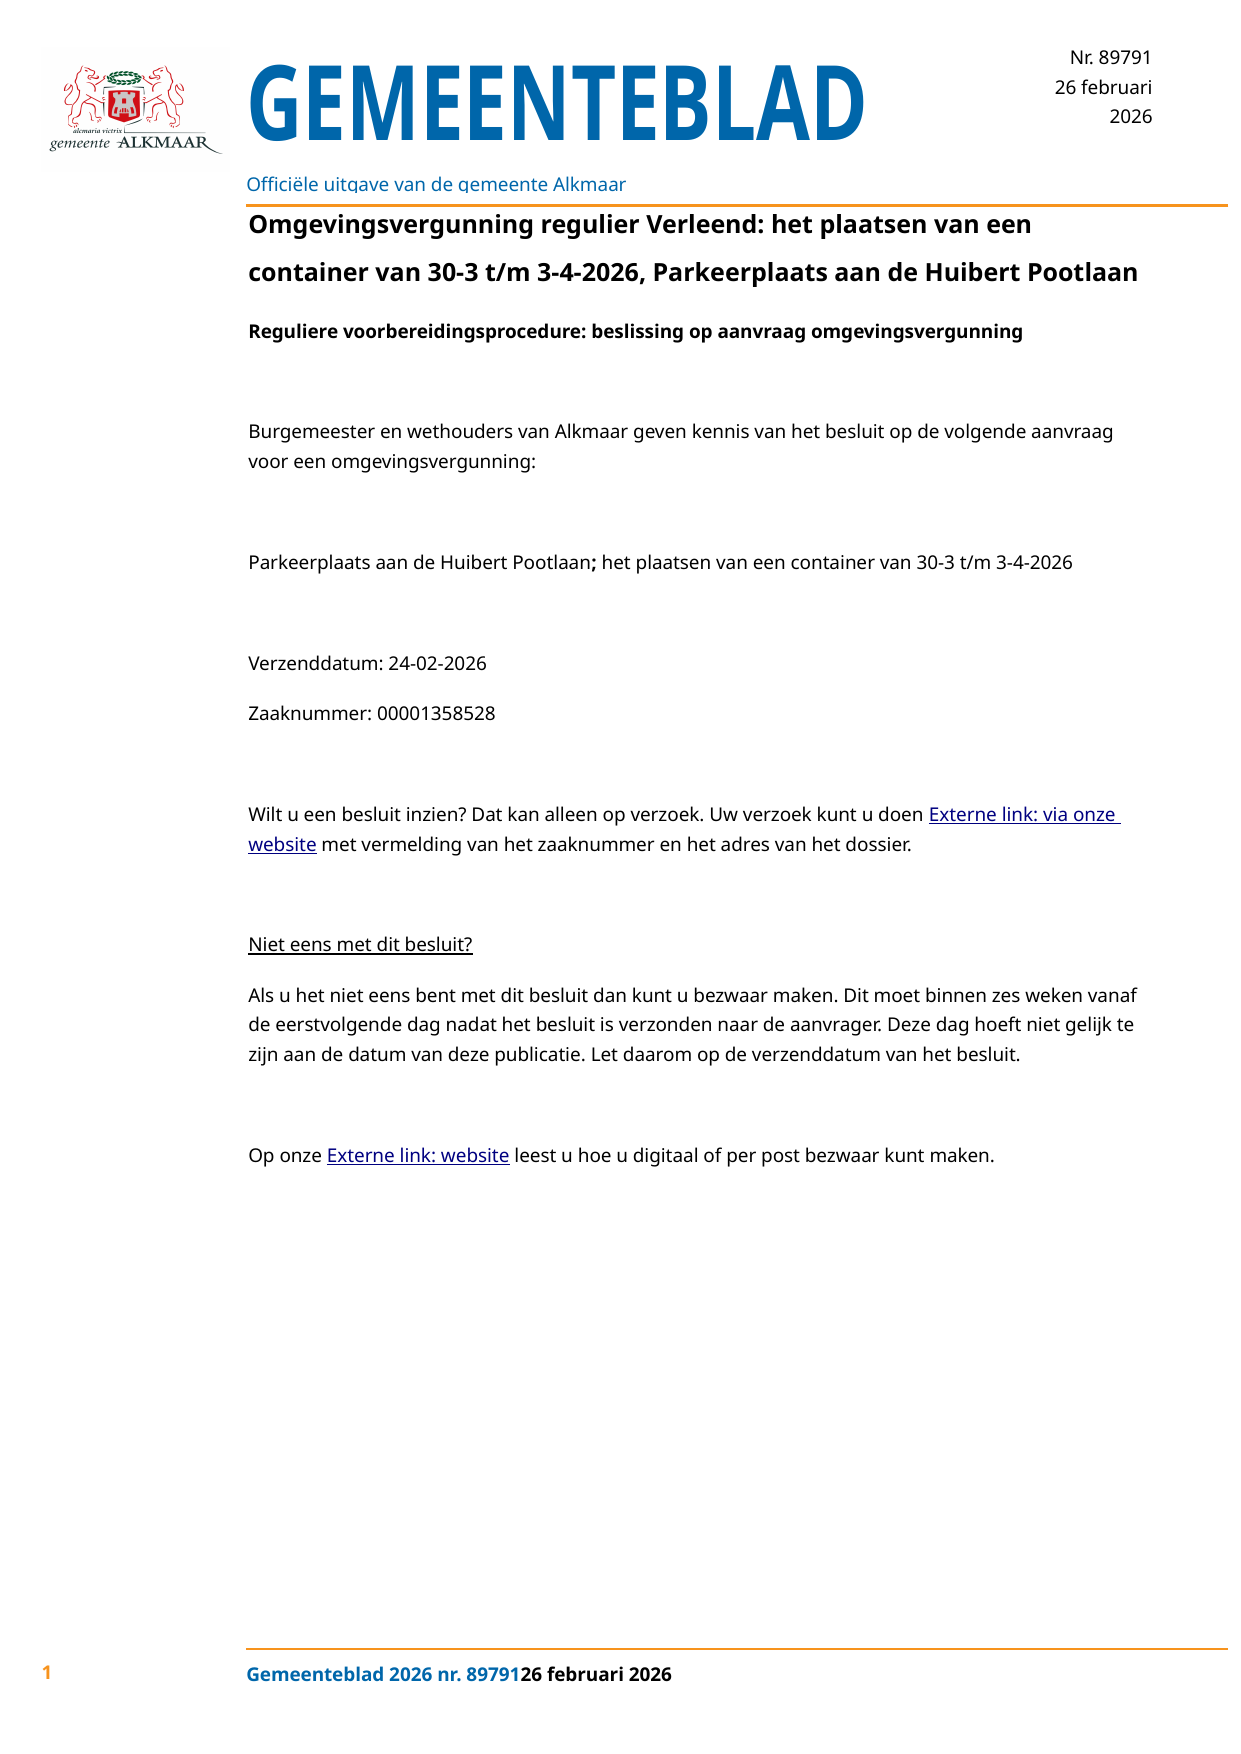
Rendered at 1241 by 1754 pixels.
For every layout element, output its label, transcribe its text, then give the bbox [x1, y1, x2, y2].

text Wilt u een besluit inzien? Dat kan alleen op verzoek. Uw verzoek kunt u doen Externe link: via onze website met vermelding van het zaaknummer en het adres van het dossier. [248, 801, 1152, 857]
picture [41, 47, 231, 172]
text Reguliere voorbereidingsprocedure: beslissing op aanvraag omgevingsvergunning [248, 318, 1152, 344]
text Op onze Externe link: website leest u hoe u digitaal of per post bezwaar kunt maken. [248, 1142, 1152, 1168]
text Verzenddatum: 24-02-2026 [248, 650, 1152, 676]
text Als u het niet eens bent met dit besluit dan kunt u bezwaar maken. Dit moet binnen zes weken vanaf de eerstvolgende dag nadat het besluit is verzonden naar de aanvrager. Deze dag hoeft niet gelijk te zijn aan de datum van deze publicatie. Let daarom op de verzenddatum van het besluit. [248, 982, 1152, 1067]
text Zaaknummer: 00001358528 [248, 700, 1152, 726]
text Parkeerplaats aan de Huibert Pootlaan; het plaatsen van een container van 30-3 t/m 3-4-2026 [248, 549, 1152, 575]
text Omgevingsvergunning regulier Verleend: het plaatsen van een container van 30-3 t/m 3-4-2026, Parkeerplaats aan de Huibert Pootlaan [248, 207, 1152, 288]
text Burgemeester en wethouders van Alkmaar geven kennis van het besluit op de volgende aanvraag voor een omgevingsvergunning: [248, 419, 1152, 474]
text Niet eens met dit besluit? [248, 932, 1152, 957]
